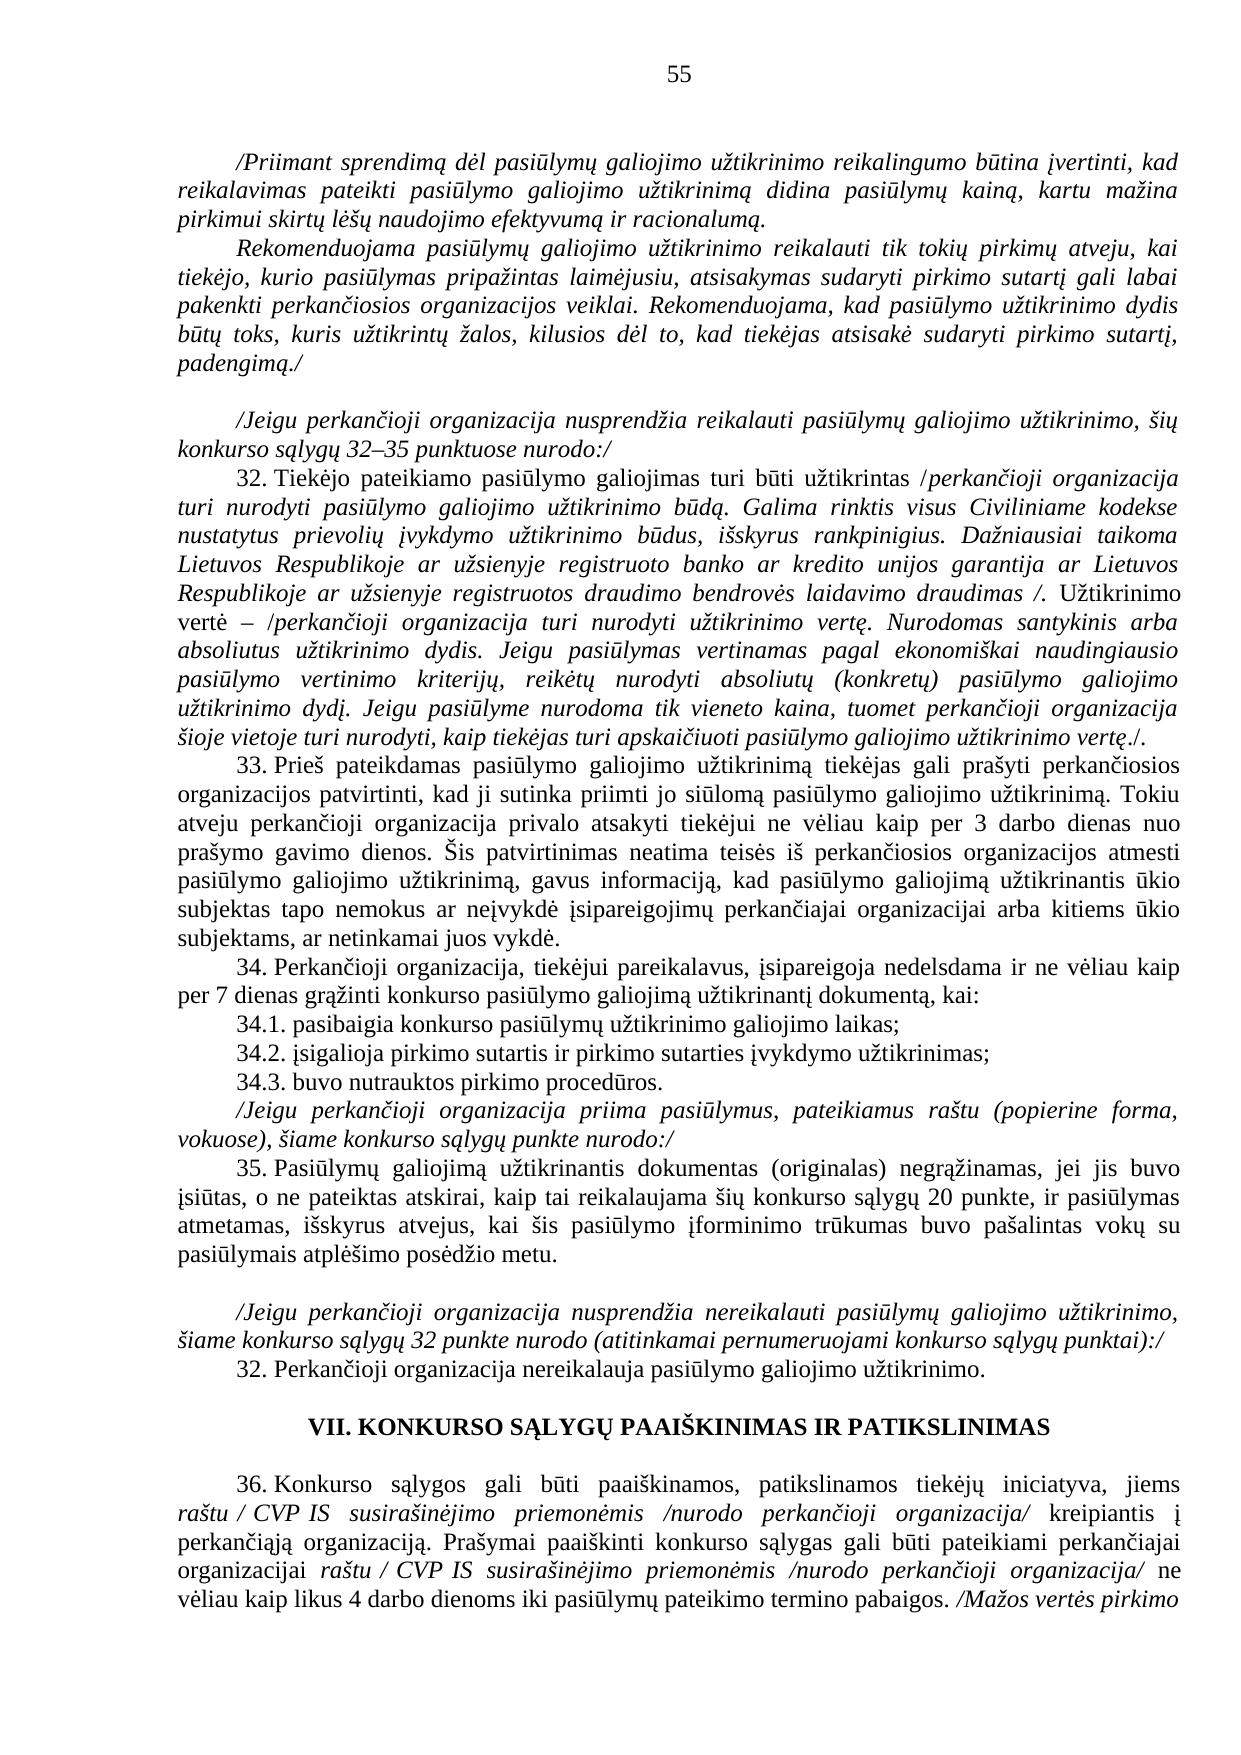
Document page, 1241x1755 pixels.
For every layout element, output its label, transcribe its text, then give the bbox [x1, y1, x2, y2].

text /Jeigu perkančioji organizacija nusprendžia reikalauti pasiūlymų galiojimo užtikrinimo, šių konkurso sąlygų 32–35 punktuose nurodo:/ [177, 406, 1181, 463]
text 32. Tiekėjo pateikiamo pasiūlymo galiojimas turi būti užtikrintas /perkančioji organizacija turi nurodyti pasiūlymo galiojimo užtikrinimo būdą. Galima rinktis visus Civiliniame kodekse nustatytus prievolių įvykdymo užtikrinimo būdus, išskyrus rankpinigius. Dažniausiai taikoma Lietuvos Respublikoje ar užsienyje registruoto banko ar kredito unijos garantija ar Lietuvos Respublikoje ar užsienyje registruotos draudimo bendrovės laidavimo draudimas /. Užtikrinimo vertė – /perkančioji organizacija turi nurodyti užtikrinimo vertę. Nurodomas santykinis arba absoliutus užtikrinimo dydis. Jeigu pasiūlymas vertinamas pagal ekonomiškai naudingiausio pasiūlymo vertinimo kriterijų, reikėtų nurodyti absoliutų (konkretų) pasiūlymo galiojimo užtikrinimo dydį. Jeigu pasiūlyme nurodoma tik vieneto kaina, tuomet perkančioji organizacija šioje vietoje turi nurodyti, kaip tiekėjas turi apskaičiuoti pasiūlymo galiojimo užtikrinimo vertę./. [177, 463, 1181, 751]
text 33. Prieš pateikdamas pasiūlymo galiojimo užtikrinimą tiekėjas gali prašyti perkančiosios organizacijos patvirtinti, kad ji sutinka priimti jo siūlomą pasiūlymo galiojimo užtikrinimą. Tokiu atveju perkančioji organizacija privalo atsakyti tiekėjui ne vėliau kaip per 3 darbo dienas nuo prašymo gavimo dienos. Šis patvirtinimas neatima teisės iš perkančiosios organizacijos atmesti pasiūlymo galiojimo užtikrinimą, gavus informaciją, kad pasiūlymo galiojimą užtikrinantis ūkio subjektas tapo nemokus ar neįvykdė įsipareigojimų perkančiajai organizacijai arba kitiems ūkio subjektams, ar netinkamai juos vykdė. [177, 751, 1181, 952]
text Rekomenduojama pasiūlymų galiojimo užtikrinimo reikalauti tik tokių pirkimų atveju, kai tiekėjo, kurio pasiūlymas pripažintas laimėjusiu, atsisakymas sudaryti pirkimo sutartį gali labai pakenkti perkančiosios organizacijos veiklai. Rekomenduojama, kad pasiūlymo užtikrinimo dydis būtų toks, kuris užtikrintų žalos, kilusios dėl to, kad tiekėjas atsisakė sudaryti pirkimo sutartį, padengimą./ [177, 233, 1181, 377]
text 34. Perkančioji organizacija, tiekėjui pareikalavus, įsipareigoja nedelsdama ir ne vėliau kaip per 7 dienas grąžinti konkurso pasiūlymo galiojimą užtikrinantį dokumentą, kai: [177, 952, 1181, 1009]
text 34.2. įsigalioja pirkimo sutartis ir pirkimo sutarties įvykdymo užtikrinimas; [177, 1038, 1181, 1067]
text 32. Perkančioji organizacija nereikalauja pasiūlymo galiojimo užtikrinimo. [177, 1354, 1181, 1383]
text 34.1. pasibaigia konkurso pasiūlymų užtikrinimo galiojimo laikas; [177, 1009, 1181, 1038]
text VII. KONKURSO SĄLYGŲ PAAIŠKINIMAS IR PATIKSLINIMAS [177, 1412, 1181, 1441]
text 34.3. buvo nutrauktos pirkimo procedūros. [177, 1067, 1181, 1096]
text 36. Konkurso sąlygos gali būti paaiškinamos, patikslinamos tiekėjų iniciatyva, jiems raštu / CVP IS susirašinėjimo priemonėmis /nurodo perkančioji organizacija/ kreipiantis į perkančiąją organizaciją. Prašymai paaiškinti konkurso sąlygas gali būti pateikiami perkančiajai organizacijai raštu / CVP IS susirašinėjimo priemonėmis /nurodo perkančioji organizacija/ ne vėliau kaip likus 4 darbo dienoms iki pasiūlymų pateikimo termino pabaigos. /Mažos vertės pirkimo [177, 1469, 1181, 1613]
text /Priimant sprendimą dėl pasiūlymų galiojimo užtikrinimo reikalingumo būtina įvertinti, kad reikalavimas pateikti pasiūlymo galiojimo užtikrinimą didina pasiūlymų kainą, kartu mažina pirkimui skirtų lėšų naudojimo efektyvumą ir racionalumą. [177, 147, 1181, 233]
text /Jeigu perkančioji organizacija priima pasiūlymus, pateikiamus raštu (popierine forma, vokuose), šiame konkurso sąlygų punkte nurodo:/ [177, 1096, 1181, 1153]
text /Jeigu perkančioji organizacija nusprendžia nereikalauti pasiūlymų galiojimo užtikrinimo, šiame konkurso sąlygų 32 punkte nurodo (atitinkamai pernumeruojami konkurso sąlygų punktai):/ [177, 1297, 1181, 1354]
text 35. Pasiūlymų galiojimą užtikrinantis dokumentas (originalas) negrąžinamas, jei jis buvo įsiūtas, o ne pateiktas atskirai, kaip tai reikalaujama šių konkurso sąlygų 20 punkte, ir pasiūlymas atmetamas, išskyrus atvejus, kai šis pasiūlymo įforminimo trūkumas buvo pašalintas vokų su pasiūlymais atplėšimo posėdžio metu. [177, 1153, 1181, 1268]
